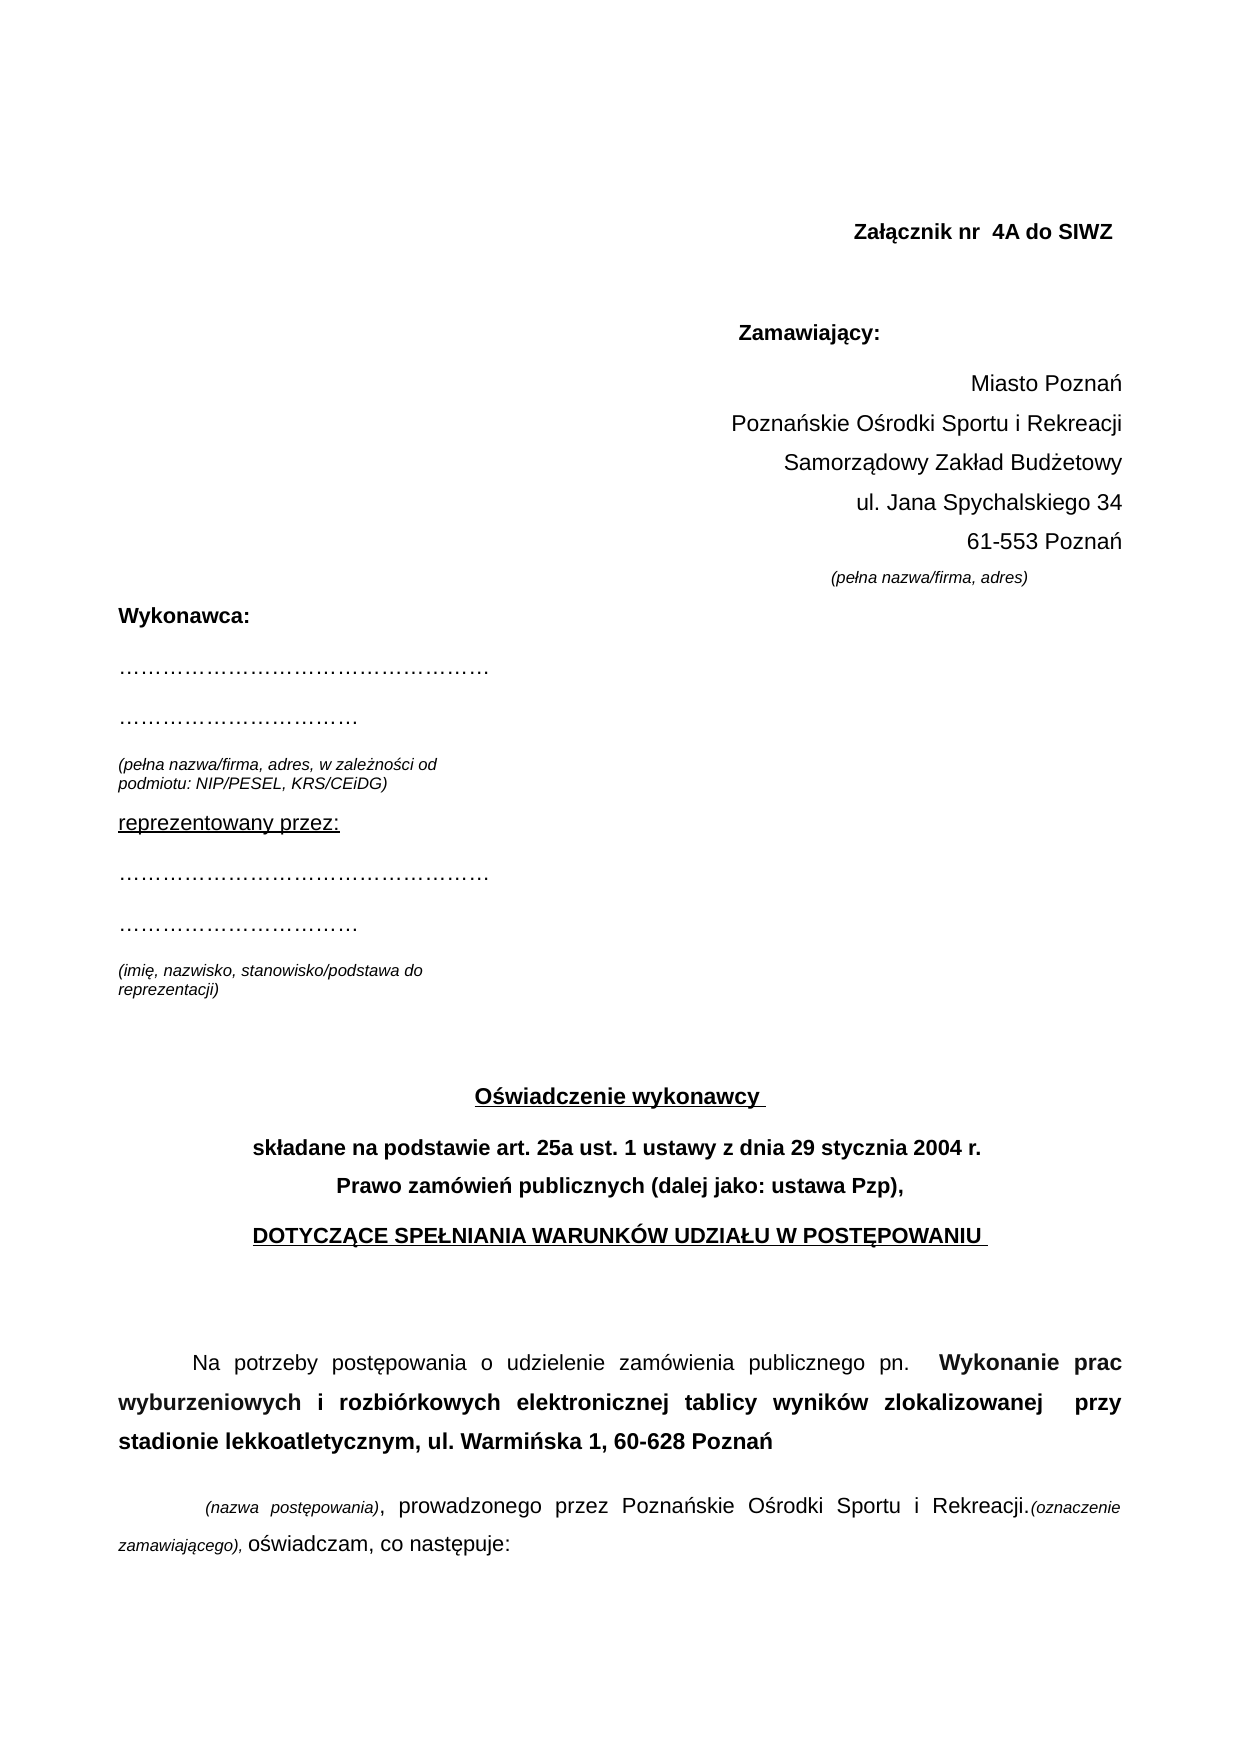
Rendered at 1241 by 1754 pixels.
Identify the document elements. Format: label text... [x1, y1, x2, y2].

text (pełna nazwa/firma, adres) [738, 568, 1122, 587]
text (pełna nazwa/firma, adres, w zależności od podmiotu: NIP/PESEL, KRS/CEiDG) [118, 755, 502, 793]
text Zamawiający: [664, 320, 1122, 345]
text ………………………………………………………………………… [118, 860, 502, 936]
text Samorządowy Zakład Budżetowy [118, 449, 1122, 476]
text Miasto Poznań [118, 370, 1122, 397]
text (imię, nazwisko, stanowisko/podstawa do reprezentacji) [118, 961, 502, 999]
text Wykonawca: [118, 603, 1122, 629]
text Załącznik nr 4A do SIWZ [664, 219, 1122, 244]
text Poznańskie Ośrodki Sportu i Rekreacji [118, 410, 1122, 436]
text reprezentowany przez: [118, 810, 1122, 835]
text (nazwa postępowania), prowadzonego przez Poznańskie Ośrodki Sportu i Rekreacji.(oznaczenie zamawiającego), oświadczam, co następuje: [118, 1493, 1122, 1556]
text Prawo zamówień publicznych (dalej jako: ustawa Pzp), [118, 1173, 1122, 1198]
text składane na podstawie art. 25a ust. 1 ustawy z dnia 29 stycznia 2004 r. [118, 1135, 1122, 1160]
text 61-553 Poznań [118, 528, 1122, 554]
text ul. Jana Spychalskiego 34 [118, 489, 1122, 515]
text DOTYCZĄCE SPEŁNIANIA WARUNKÓW UDZIAŁU W POSTĘPOWANIU [118, 1223, 1122, 1286]
text ………………………………………………………………………… [118, 654, 502, 729]
text Oświadczenie wykonawcy [118, 1083, 1122, 1109]
text Na potrzeby postępowania o udzielenie zamówienia publicznego pn. Wykonanie prac wyburzeniowych i rozbiórkowych elektronicznej tablicy wyników zlokalizowanej przy stadionie lekkoatletycznym, ul. Warmińska 1, 60-628 Poznań [118, 1349, 1122, 1454]
